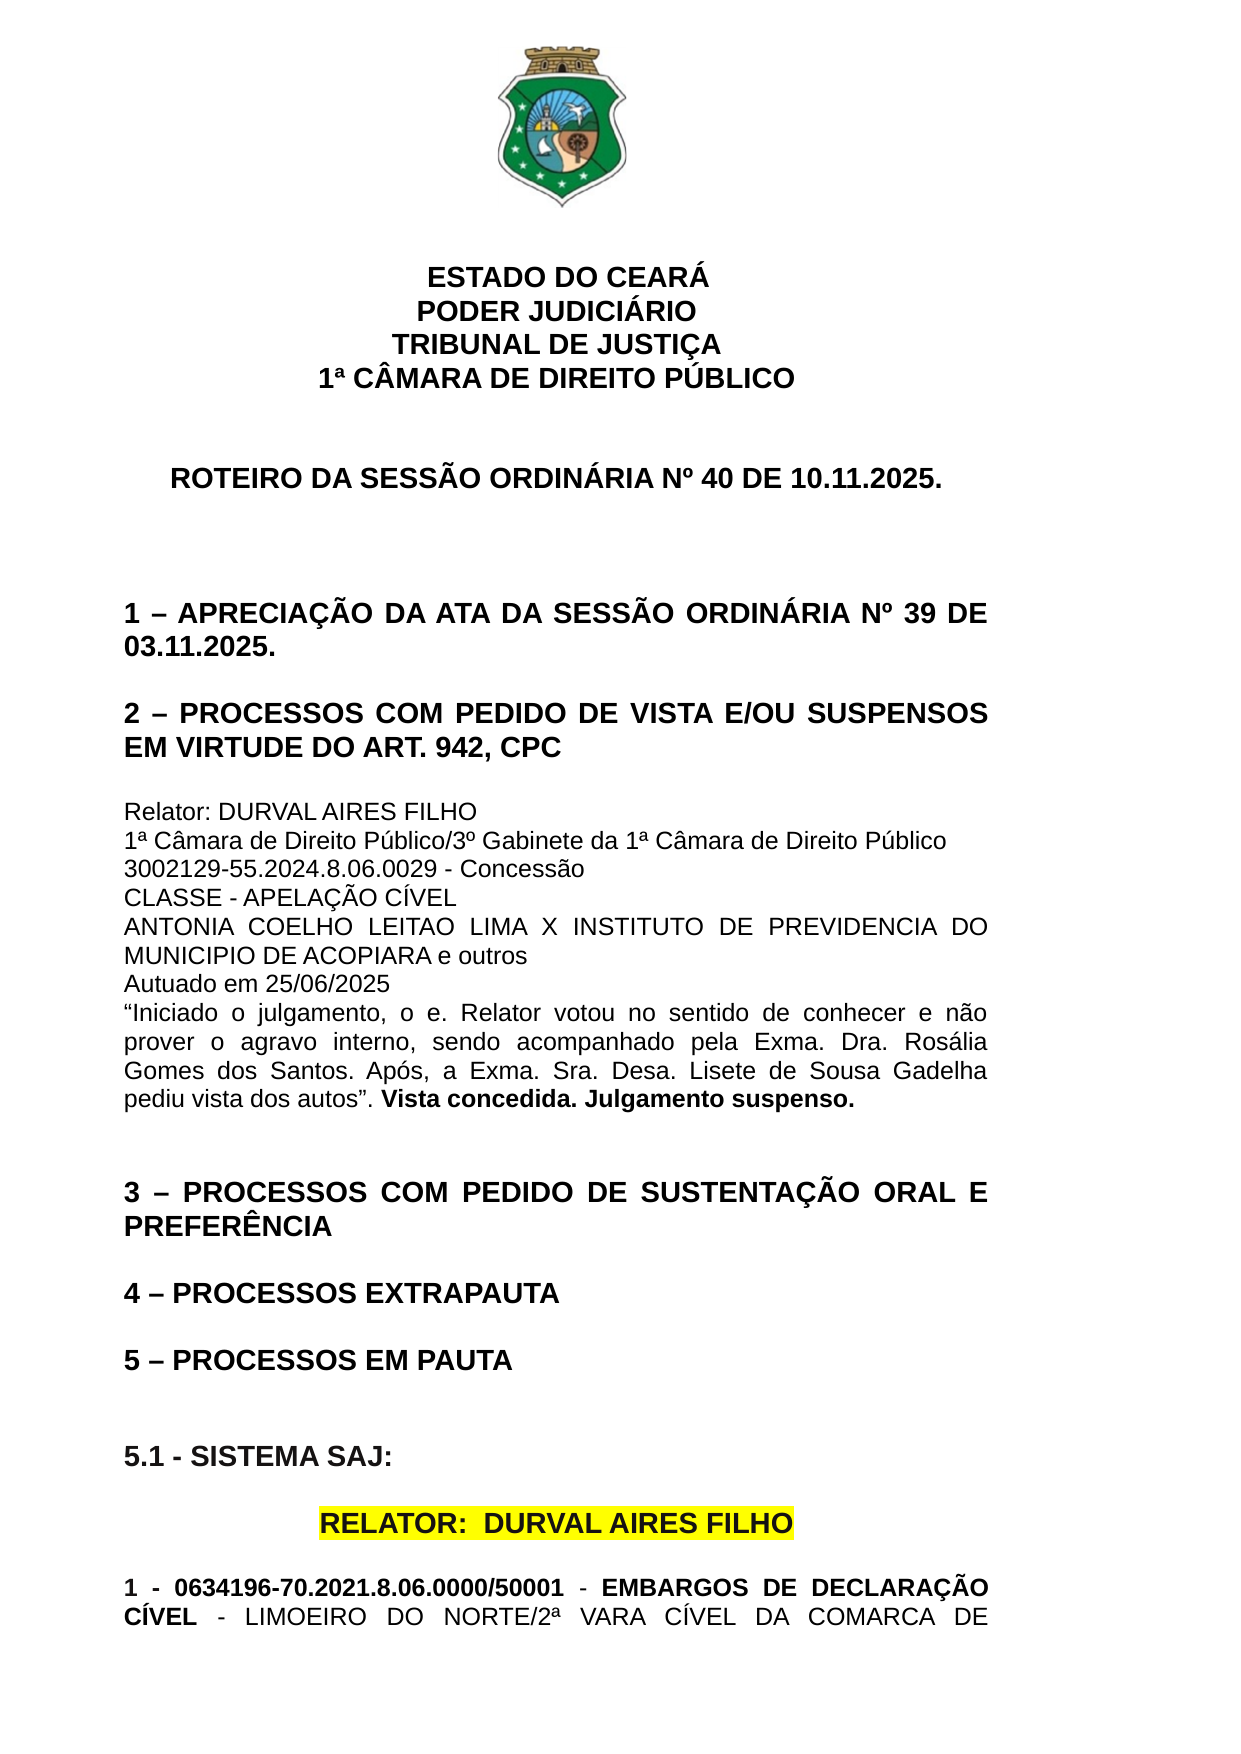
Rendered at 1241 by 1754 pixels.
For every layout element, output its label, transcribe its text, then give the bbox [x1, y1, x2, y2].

text ESTADO DO CEARÁ [124, 260, 1013, 294]
text ROTEIRO DA SESSÃO ORDINÁRIA Nº 40 DE 10.11.2025. [124, 462, 989, 495]
picture [497, 46, 627, 208]
text ANTONIA COELHO LEITAO LIMA X INSTITUTO DE PREVIDENCIA DO MUNICIPIO DE ACOPIARA e outros [124, 912, 989, 969]
text RELATOR: DURVAL AIRES FILHO [124, 1506, 989, 1540]
text TRIBUNAL DE JUSTIÇA [124, 327, 989, 361]
text 1 - 0634196-70.2021.8.06.0000/50001 - EMBARGOS DE DECLARAÇÃO CÍVEL - LIMOEIRO DO NORTE/2ª VARA CÍVEL DA COMARCA DE [124, 1573, 989, 1631]
text 4 – PROCESSOS EXTRAPAUTA [124, 1276, 989, 1310]
text 1 – APRECIAÇÃO DA ATA DA SESSÃO ORDINÁRIA Nº 39 DE 03.11.2025. [124, 596, 989, 663]
text PODER JUDICIÁRIO [124, 294, 989, 327]
text Relator: DURVAL AIRES FILHO [124, 797, 989, 826]
text 3002129-55.2024.8.06.0029 - Concessão [124, 854, 989, 883]
text 2 – PROCESSOS COM PEDIDO DE VISTA E/OU SUSPENSOS EM VIRTUDE DO ART. 942, CPC [124, 696, 989, 763]
text 5.1 - SISTEMA SAJ: [124, 1439, 989, 1473]
text 1ª CÂMARA DE DIREITO PÚBLICO [124, 361, 989, 394]
text “Iniciado o julgamento, o e. Relator votou no sentido de conhecer e não prover o agravo interno, sendo acompanhado pela Exma. Dra. Rosália Gomes dos Santos. Após, a Exma. Sra. Desa. Lisete de Sousa Gadelha pediu vista dos autos”. Vista concedida. Julgamento suspenso. [124, 998, 989, 1113]
text 1ª Câmara de Direito Público/3º Gabinete da 1ª Câmara de Direito Público [124, 826, 989, 854]
text 3 – PROCESSOS COM PEDIDO DE SUSTENTAÇÃO ORAL E PREFERÊNCIA [124, 1176, 989, 1243]
text Autuado em 25/06/2025 [124, 969, 989, 998]
text CLASSE - APELAÇÃO CÍVEL [124, 883, 989, 912]
text 5 – PROCESSOS EM PAUTA [124, 1343, 989, 1377]
